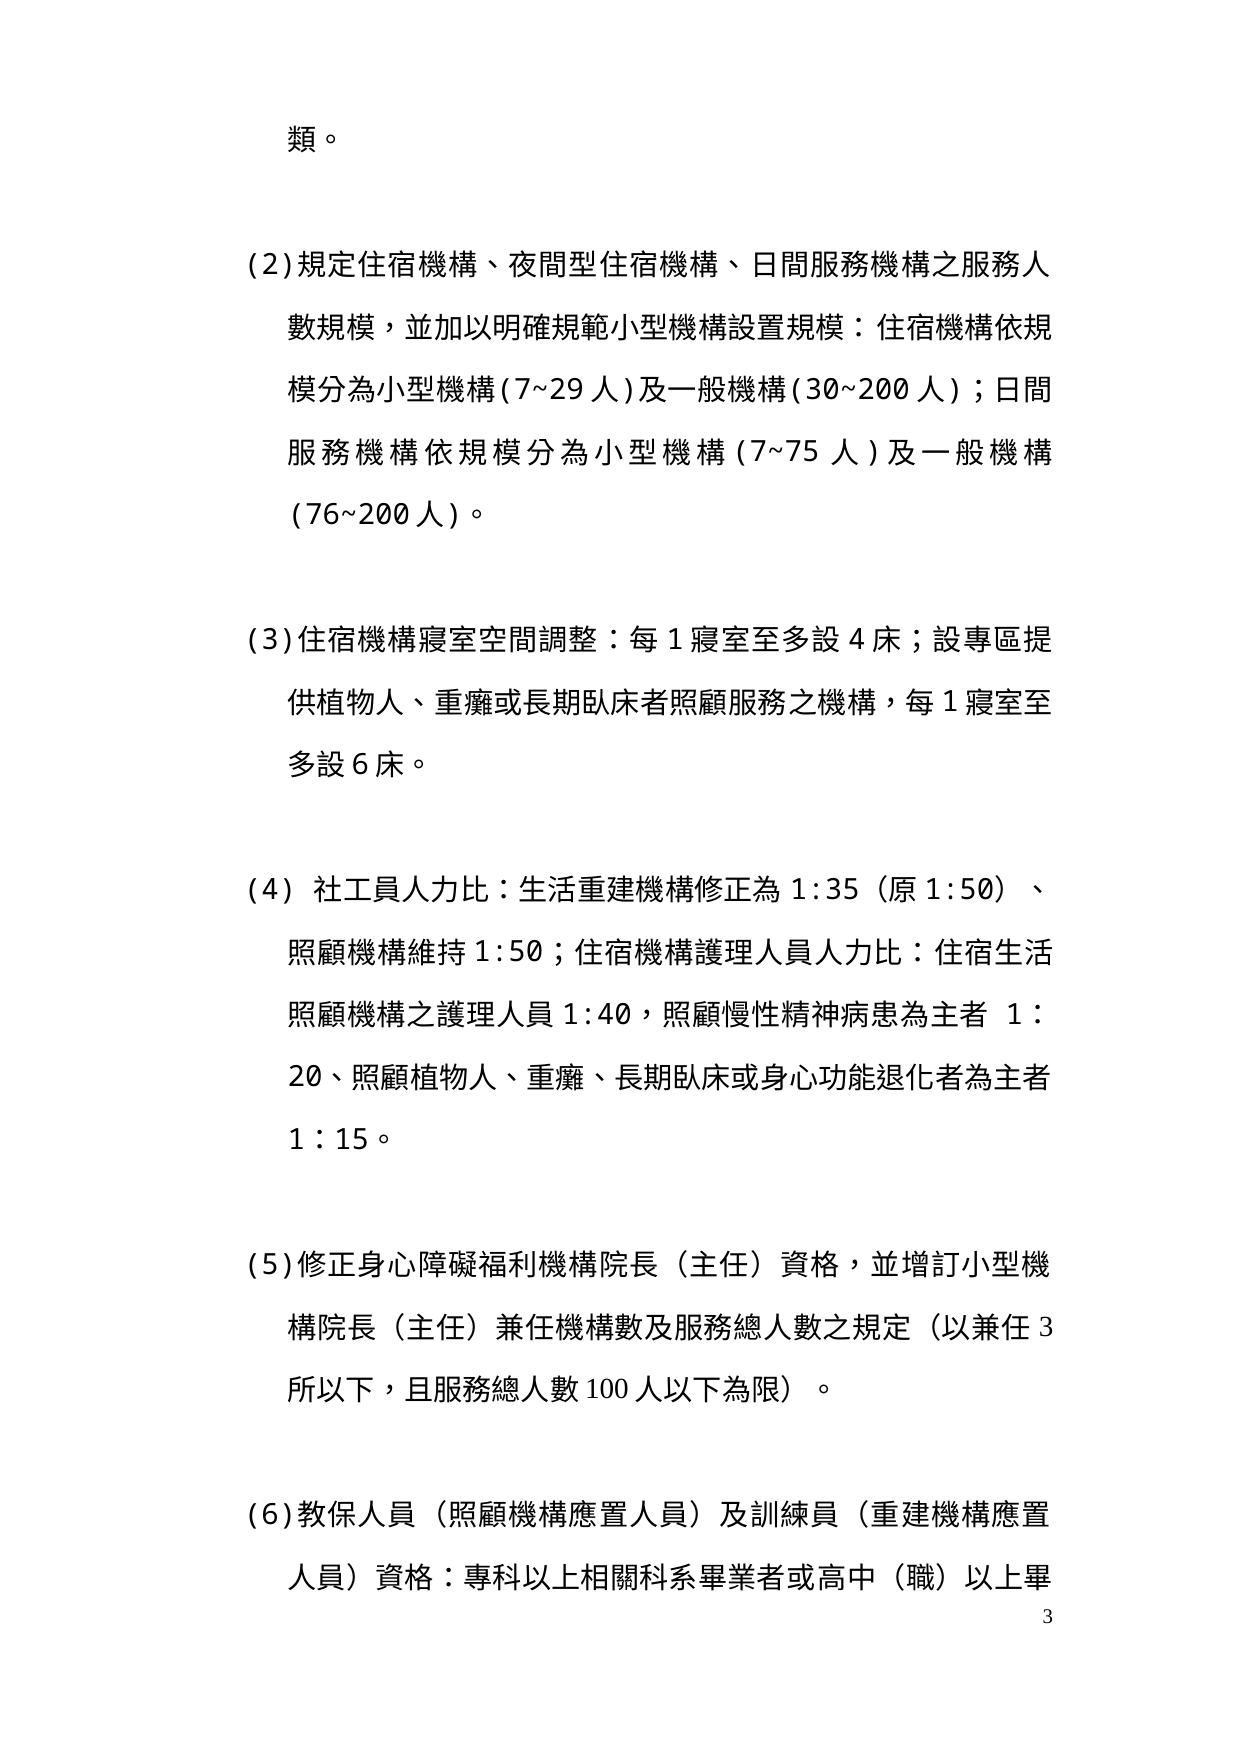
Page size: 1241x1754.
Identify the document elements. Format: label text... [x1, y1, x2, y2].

text (4) 社工員人力比：生活重建機構修正為1:35（原1:50）、照顧機構維持1:50；住宿機構護理人員人力比：住宿生活照顧機構之護理人員1:40，照顧慢性精神病患為主者 1：20、照顧植物人、重癱、長期臥床或身心功能退化者為主者1：15。 [243, 846, 1053, 1159]
text (2)規定住宿機構、夜間型住宿機構、日間服務機構之服務人數規模，並加以明確規範小型機構設置規模：住宿機構依規模分為小型機構(7~29人)及一般機構(30~200人)；日間服務機構依規模分為小型機構(7~75人)及一般機構(76~200人)。 [243, 221, 1053, 534]
text (5)修正身心障礙福利機構院長（主任）資格，並增訂小型機構院長（主任）兼任機構數及服務總人數之規定（以兼任3所以下，且服務總人數100人以下為限）。 [243, 1221, 1053, 1409]
text (6)教保人員（照顧機構應置人員）及訓練員（重建機構應置人員）資格：專科以上相關科系畢業者或高中（職）以上畢 [243, 1471, 1053, 1596]
text (3)住宿機構寢室空間調整：每1寢室至多設4床；設專區提供植物人、重癱或長期臥床者照顧服務之機構，每1寢室至多設6床。 [243, 596, 1053, 784]
text (1)機構類型：配合庇護工場功能及定位重行釐清係屬勞政單位設立機構權責，機構類型修正為：住宿機構、日間服務機構、福利服務中心三類；另以現有障別之身心功能障礙情形，再將機構按服務內涵區分為生活重建機構與生活照顧機構二類。 [243, 96, 1053, 159]
